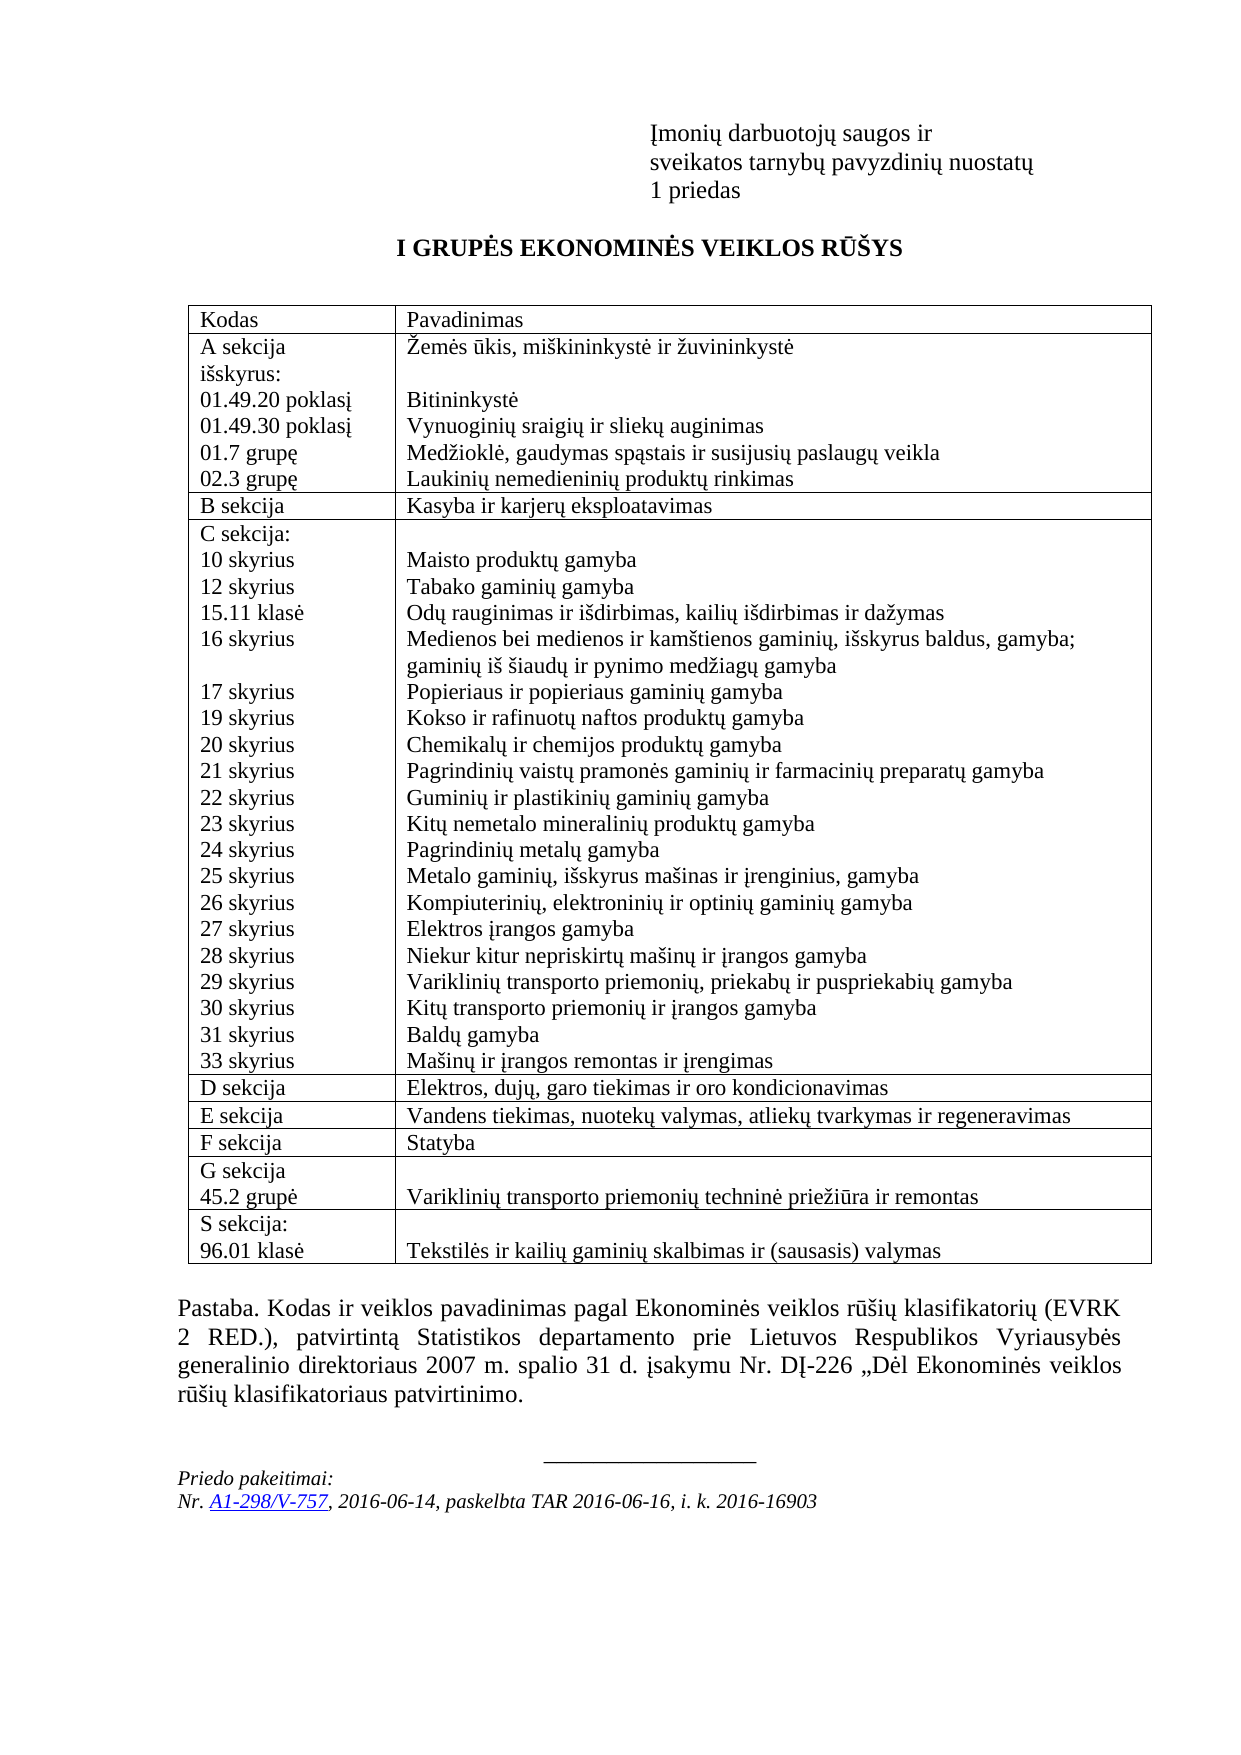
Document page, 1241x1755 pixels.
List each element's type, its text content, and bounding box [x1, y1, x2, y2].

table_cell 17 skyrius [189, 678, 395, 704]
table_cell Odų rauginimas ir išdirbimas, kailių išdirbimas ir dažymas [396, 599, 1151, 625]
table_cell D sekcija [189, 1075, 395, 1101]
table_cell 28 skyrius [189, 942, 395, 968]
table_cell 10 skyrius [189, 546, 395, 573]
text Priedo pakeitimai: [177, 1465, 1122, 1489]
table_cell 01.49.20 poklasį [189, 386, 395, 412]
table_cell 30 skyrius [189, 994, 395, 1021]
table_cell Chemikalų ir chemijos produktų gamyba [396, 731, 1151, 757]
table_cell 29 skyrius [189, 968, 395, 994]
table_cell 26 skyrius [189, 889, 395, 915]
table_cell Pagrindinių metalų gamyba [396, 836, 1151, 863]
table_cell Kitų transporto priemonių ir įrangos gamyba [396, 994, 1151, 1021]
table_cell Niekur kitur nepriskirtų mašinų ir įrangos gamyba [396, 942, 1151, 968]
text Pastaba. Kodas ir veiklos pavadinimas pagal Ekonominės veiklos rūšių klasifikatorių (EVRK 2 RED.), patvirtintą Statistikos departamento prie Lietuvos Respublikos Vyriausybės generalinio direktoriaus 2007 m. spalio 31 d. įsakymu Nr. DĮ-226 „Dėl Ekonominės veiklos rūšių klasifikatoriaus patvirtinimo. [177, 1293, 1122, 1408]
table_cell 16 skyrius [189, 625, 395, 678]
table_cell 12 skyrius [189, 573, 395, 599]
table_cell 27 skyrius [189, 915, 395, 942]
table_cell [396, 520, 1151, 546]
table_cell 02.3 grupę [189, 465, 395, 492]
table_cell 45.2 grupė [189, 1183, 395, 1209]
table_cell F sekcija [189, 1129, 395, 1156]
table_cell Laukinių nemedieninių produktų rinkimas [396, 465, 1151, 492]
table_cell Elektros įrangos gamyba [396, 915, 1151, 942]
table_cell [396, 1157, 1151, 1183]
table_cell 20 skyrius [189, 731, 395, 757]
table_cell Vynuoginių sraigių ir sliekų auginimas [396, 413, 1151, 439]
table_cell 24 skyrius [189, 836, 395, 863]
table_cell Popieriaus ir popieriaus gaminių gamyba [396, 678, 1151, 704]
table_cell 31 skyrius [189, 1021, 395, 1047]
table_cell S sekcija: [189, 1210, 395, 1237]
table_header Pavadinimas [396, 306, 1151, 332]
table_cell 23 skyrius [189, 810, 395, 836]
table_cell 96.01 klasė [189, 1237, 395, 1263]
text sveikatos tarnybų pavyzdinių nuostatų [649, 147, 1122, 176]
table_cell C sekcija: [189, 520, 395, 546]
table_cell Variklinių transporto priemonių, priekabų ir puspriekabių gamyba [396, 968, 1151, 994]
table_cell A sekcija išskyrus: [189, 334, 395, 386]
table_cell Baldų gamyba [396, 1021, 1151, 1047]
table_cell Kompiuterinių, elektroninių ir optinių gaminių gamyba [396, 889, 1151, 915]
table_cell Bitininkystė [396, 386, 1151, 412]
table_cell 01.7 grupę [189, 439, 395, 465]
table_cell 19 skyrius [189, 705, 395, 731]
table_cell 33 skyrius [189, 1047, 395, 1073]
table_cell 22 skyrius [189, 784, 395, 810]
table_header Kodas [189, 306, 395, 332]
table_cell Mašinų ir įrangos remontas ir įrengimas [396, 1047, 1151, 1073]
table_cell Kitų nemetalo mineralinių produktų gamyba [396, 810, 1151, 836]
table_cell Kasyba ir karjerų eksploatavimas [396, 493, 1151, 519]
text 1 priedas [649, 176, 1122, 204]
table_cell Pagrindinių vaistų pramonės gaminių ir farmacinių preparatų gamyba [396, 757, 1151, 783]
table_cell E sekcija [189, 1102, 395, 1128]
table_cell Kokso ir rafinuotų naftos produktų gamyba [396, 705, 1151, 731]
table_cell Metalo gaminių, išskyrus mašinas ir įrenginius, gamyba [396, 863, 1151, 889]
table_cell Maisto produktų gamyba [396, 546, 1151, 573]
table_cell [396, 1210, 1151, 1237]
table_cell Variklinių transporto priemonių techninė priežiūra ir remontas [396, 1183, 1151, 1209]
text Įmonių darbuotojų saugos ir [649, 118, 1122, 147]
table_cell Vandens tiekimas, nuotekų valymas, atliekų tvarkymas ir regeneravimas [396, 1102, 1151, 1128]
table_cell 21 skyrius [189, 757, 395, 783]
table_cell G sekcija [189, 1157, 395, 1183]
table_cell Tekstilės ir kailių gaminių skalbimas ir (sausasis) valymas [396, 1237, 1151, 1263]
table_cell Guminių ir plastikinių gaminių gamyba [396, 784, 1151, 810]
table_cell Tabako gaminių gamyba [396, 573, 1151, 599]
table_cell Medžioklė, gaudymas spąstais ir susijusių paslaugų veikla [396, 439, 1151, 465]
table_cell 25 skyrius [189, 863, 395, 889]
table_cell Statyba [396, 1129, 1151, 1156]
table_cell B sekcija [189, 493, 395, 519]
text _________________ [177, 1437, 1122, 1465]
table_cell Medienos bei medienos ir kamštienos gaminių, išskyrus baldus, gamyba; gaminių iš šiaudų ir pynimo medžiagų gamyba [396, 625, 1151, 678]
text I GRUPĖS EKONOMINĖS VEIKLOS RŪŠYS [177, 233, 1122, 262]
table_cell Žemės ūkis, miškininkystė ir žuvininkystė [396, 334, 1151, 386]
table_cell 15.11 klasė [189, 599, 395, 625]
text Nr. A1-298/V-757, 2016-06-14, paskelbta TAR 2016-06-16, i. k. 2016-16903 [177, 1489, 1122, 1513]
table_cell Elektros, dujų, garo tiekimas ir oro kondicionavimas [396, 1075, 1151, 1101]
table_cell 01.49.30 poklasį [189, 413, 395, 439]
